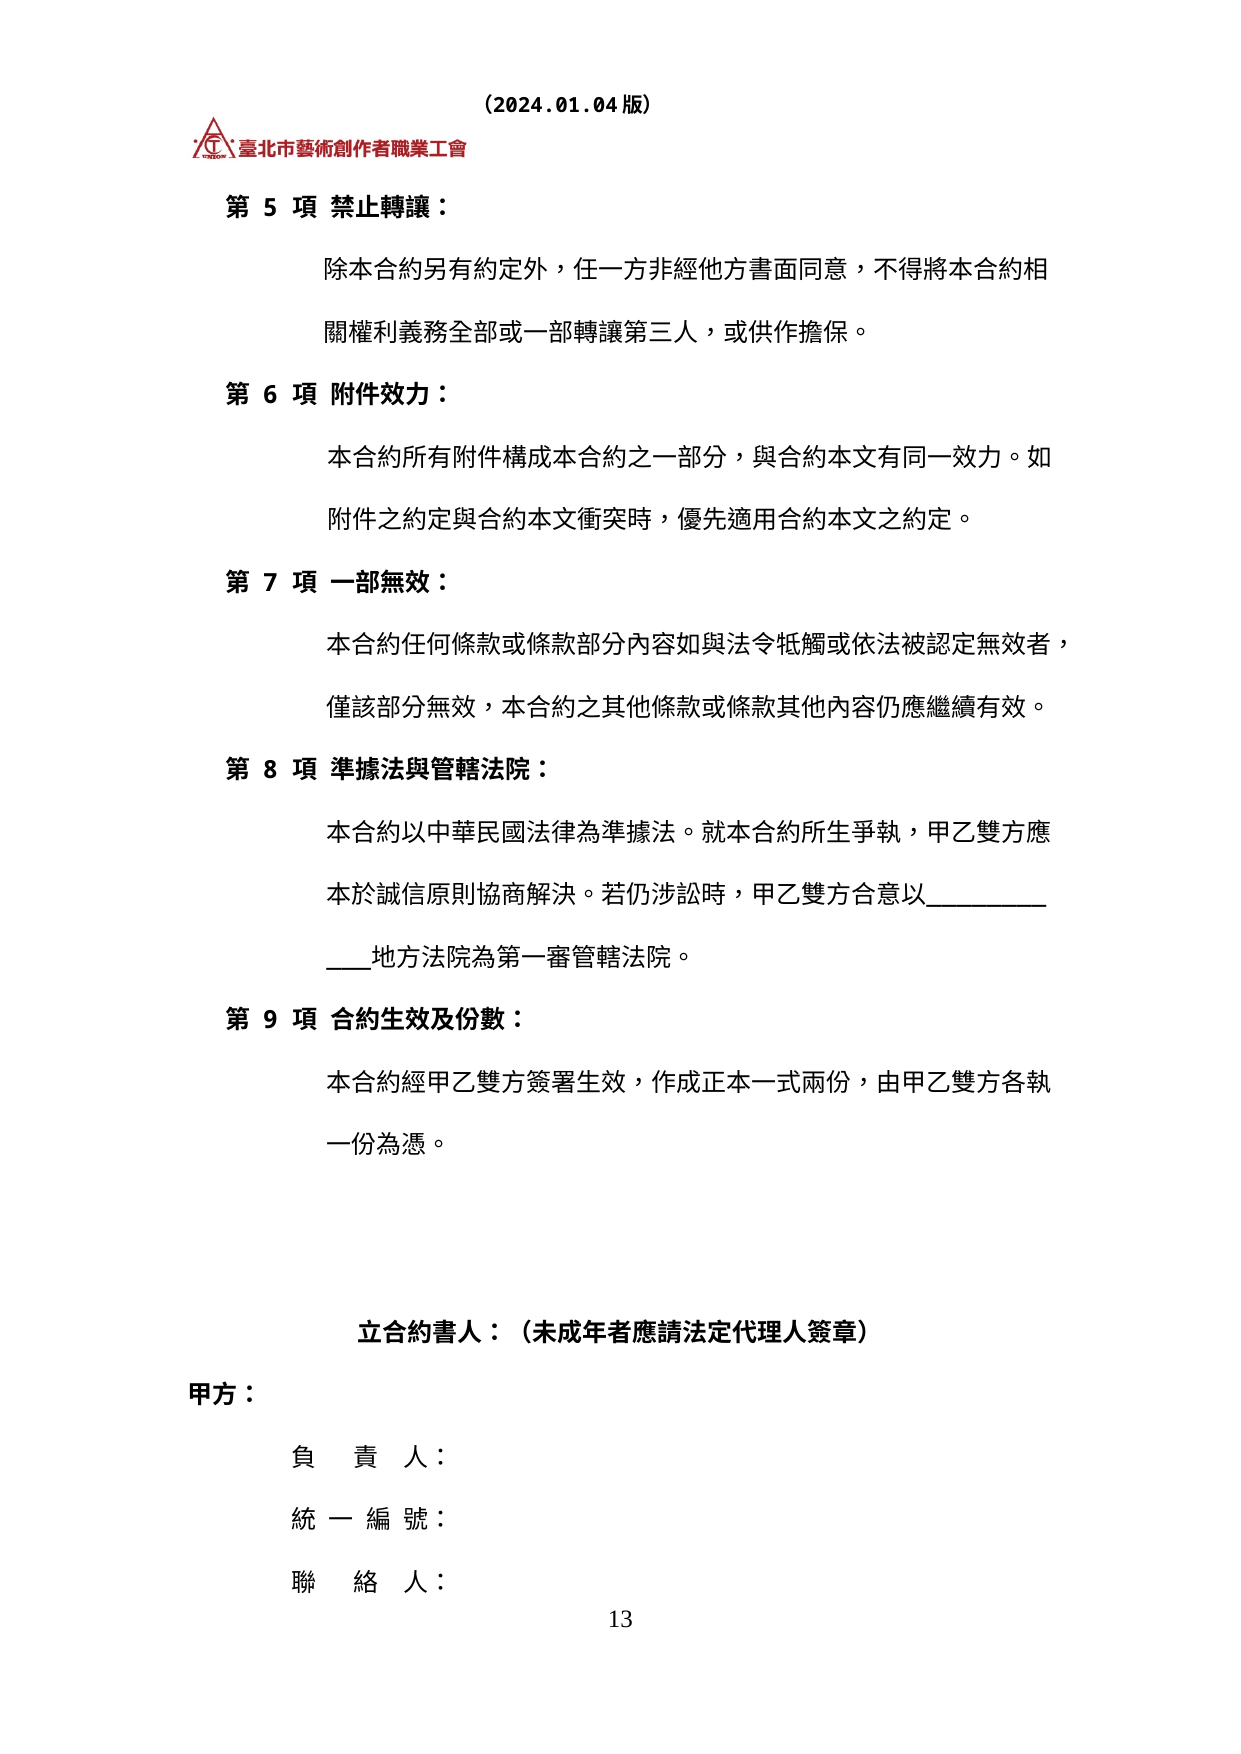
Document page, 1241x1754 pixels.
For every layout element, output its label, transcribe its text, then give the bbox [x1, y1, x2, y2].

text 除本合約另有約定外，任一方非經他方書面同意，不得將本合約相關權利義務全部或一部轉讓第三人，或供作擔保。 [323, 226, 1053, 351]
text 本合約以中華民國法律為準據法。就本合約所生爭執，甲乙雙方應本於誠信原則協商解決。若仍涉訟時，甲乙雙方合意以___________地方法院為第一審管轄法院。 [326, 789, 1053, 976]
text 甲方： [187, 1351, 1053, 1414]
text 立合約書人：（未成年者應請法定代理人簽章） [187, 1289, 1053, 1351]
text 第 5 項 禁止轉讓： [225, 164, 1053, 226]
text 第 8 項 準據法與管轄法院： [225, 726, 1053, 789]
text 本合約經甲乙雙方簽署生效，作成正本一式兩份，由甲乙雙方各執一份為憑。 [326, 1039, 1053, 1164]
text 本合約所有附件構成本合約之一部分，與合約本文有同一效力。如附件之約定與合約本文衝突時，優先適用合約本文之約定。 [327, 414, 1053, 539]
text 聯 絡 人： [291, 1539, 1053, 1601]
text 負 責 人： [291, 1414, 1053, 1476]
text 統 一 編 號： [291, 1476, 1053, 1539]
text 第 7 項 一部無效： [225, 539, 1053, 601]
text 第 9 項 合約生效及份數： [225, 976, 1053, 1039]
text 第 6 項 附件效力： [225, 351, 1053, 414]
text 本合約任何條款或條款部分內容如與法令牴觸或依法被認定無效者，僅該部分無效，本合約之其他條款或條款其他內容仍應繼續有效。 [326, 601, 1053, 726]
